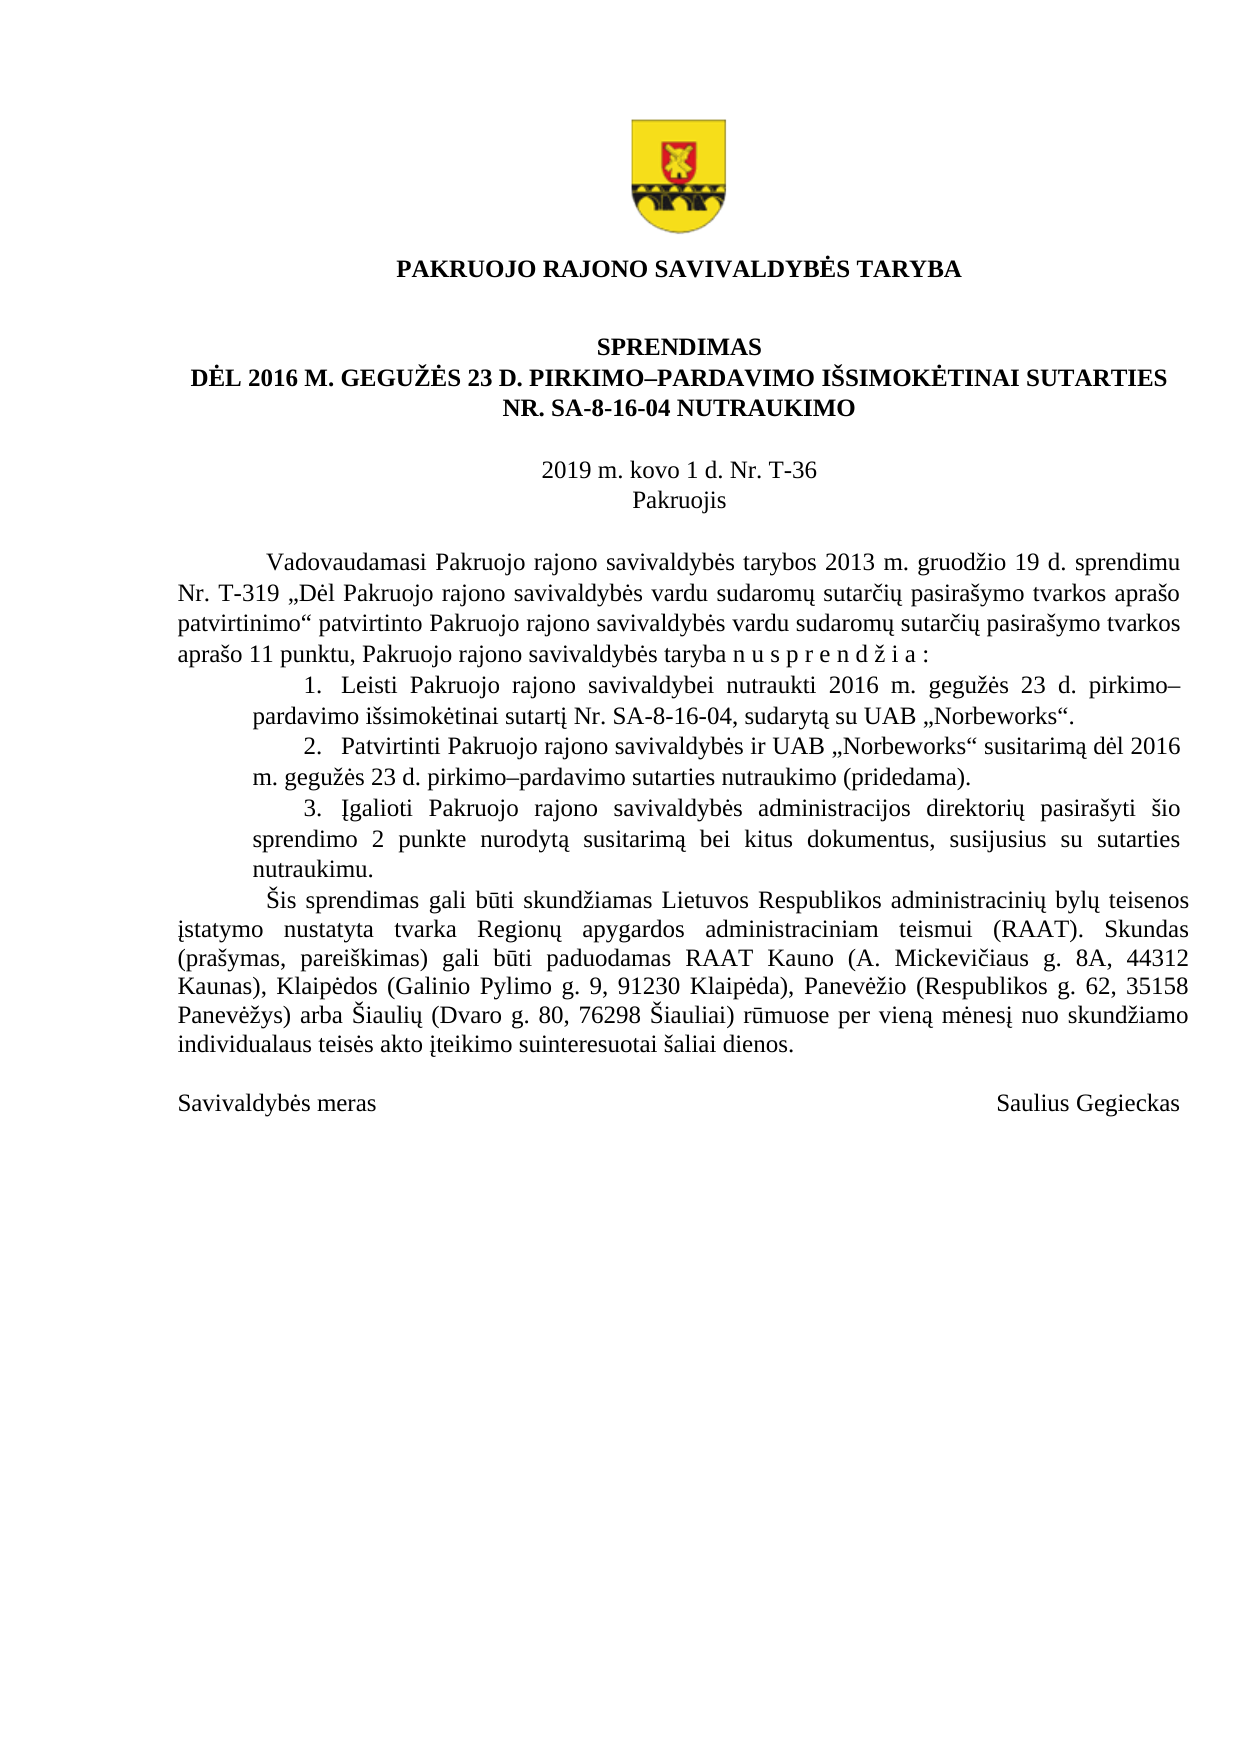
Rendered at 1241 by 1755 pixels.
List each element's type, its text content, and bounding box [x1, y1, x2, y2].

text SPRENDIMAS [177, 332, 1181, 361]
text Pakruojis [177, 486, 1181, 514]
text 2019 m. kovo 1 d. Nr. T-36 [177, 455, 1181, 484]
text Vadovaudamasi Pakruojo rajono savivaldybės tarybos 2013 m. gruodžio 19 d. sprendimu Nr. T-319 „Dėl Pakruojo rajono savivaldybės vardu sudaromų sutarčių pasirašymo tvarkos aprašo patvirtinimo“ patvirtinto Pakruojo rajono savivaldybės vardu sudaromų sutarčių pasirašymo tvarkos aprašo 11 punktu, Pakruojo rajono savivaldybės taryba n u s p r e n d ž i a : [177, 547, 1181, 668]
list Įgalioti Pakruojo rajono savivaldybės administracijos direktorių pasirašyti šio sprendimo 2 punkte nurodytą susitarimą bei kitus dokumentus, susijusius su sutarties nutraukimu. [215, 793, 1181, 883]
text DĖL 2016 M. GEGUŽĖS 23 D. PIRKIMO–PARDAVIMO IŠSIMOKĖTINAI SUTARTIES NR. SA-8-16-04 NUTRAUKIMO [177, 363, 1181, 422]
list Patvirtinti Pakruojo rajono savivaldybės ir UAB „Norbeworks“ susitarimą dėl 2016 m. gegužės 23 d. pirkimo–pardavimo sutarties nutraukimo (pridedama). [215, 731, 1181, 791]
list Leisti Pakruojo rajono savivaldybei nutraukti 2016 m. gegužės 23 d. pirkimo–pardavimo išsimokėtinai sutartį Nr. SA-8-16-04, sudarytą su UAB „Norbeworks“. [215, 670, 1181, 729]
list Savivaldybės meras Saulius Gegieckas [177, 1088, 1181, 1117]
text PAKRUOJO RAJONO SAVIVALDYBĖS TARYBA [177, 254, 1181, 283]
text Šis sprendimas gali būti skundžiamas Lietuvos Respublikos administracinių bylų teisenos įstatymo nustatyta tvarka Regionų apygardos administraciniam teismui (RAAT). Skundas (prašymas, pareiškimas) gali būti paduodamas RAAT Kauno (A. Mickevičiaus g. 8A, 44312 Kaunas), Klaipėdos (Galinio Pylimo g. 9, 91230 Klaipėda), Panevėžio (Respublikos g. 62, 35158 Panevėžys) arba Šiaulių (Dvaro g. 80, 76298 Šiauliai) rūmuose per vieną mėnesį nuo skundžiamo individualaus teisės akto įteikimo suinteresuotai šaliai dienos. [177, 885, 1190, 1058]
